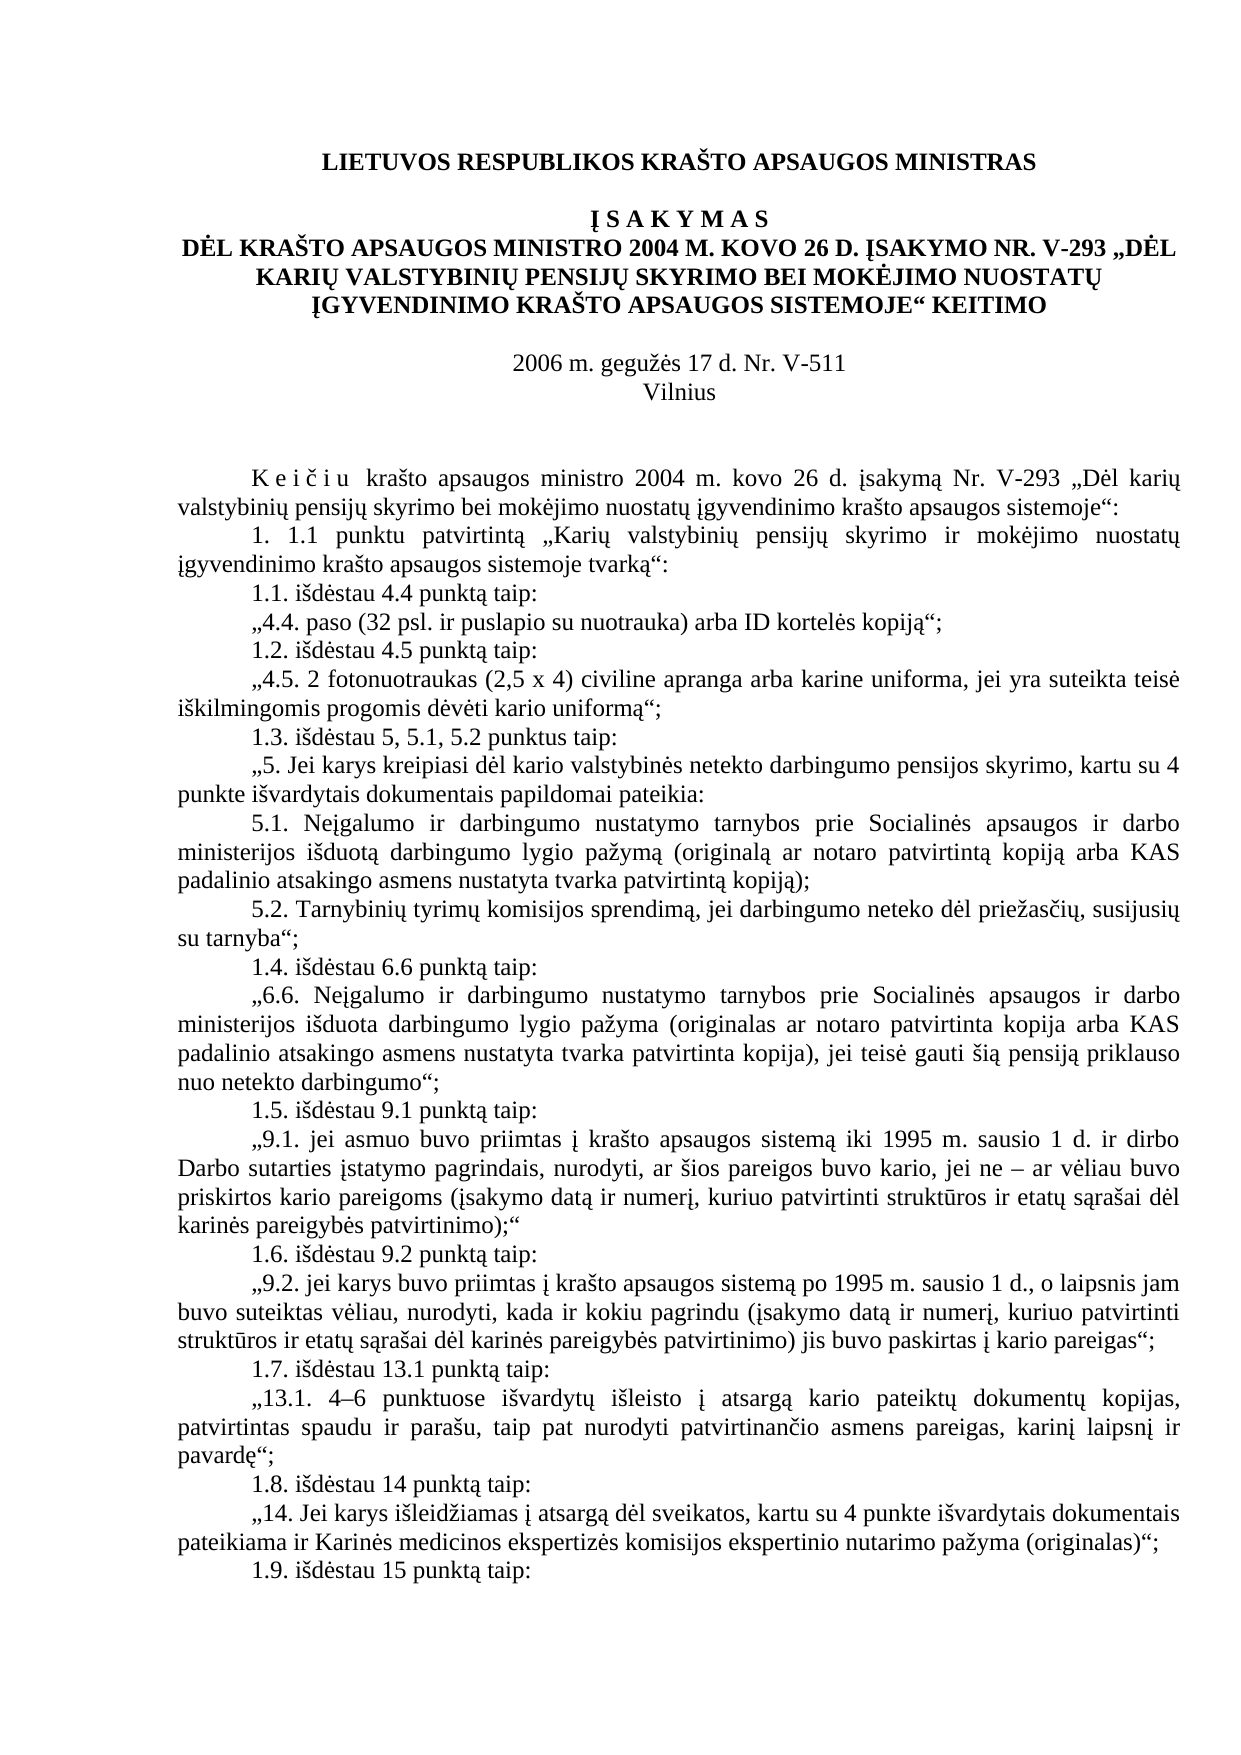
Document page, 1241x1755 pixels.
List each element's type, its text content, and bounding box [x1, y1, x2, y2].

text „4.5. 2 fotonuotraukas (2,5 x 4) civiline apranga arba karine uniforma, jei yra suteikta teisė iškilmingomis progomis dėvėti kario uniformą“; [177, 664, 1181, 722]
text 1.5. išdėstau 9.1 punktą taip: [177, 1096, 1181, 1124]
text 1. 1.1 punktu patvirtintą „Karių valstybinių pensijų skyrimo ir mokėjimo nuostatų įgyvendinimo krašto apsaugos sistemoje tvarką“: [177, 521, 1181, 578]
text 5.1. Neįgalumo ir darbingumo nustatymo tarnybos prie Socialinės apsaugos ir darbo ministerijos išduotą darbingumo lygio pažymą (originalą ar notaro patvirtintą kopiją arba KAS padalinio atsakingo asmens nustatyta tvarka patvirtintą kopiją); [177, 808, 1181, 894]
text 2006 m. gegužės 17 d. Nr. V-511 [177, 348, 1181, 377]
text 1.9. išdėstau 15 punktą taip: [177, 1556, 1181, 1584]
text 1.4. išdėstau 6.6 punktą taip: [177, 952, 1181, 981]
text 1.6. išdėstau 9.2 punktą taip: [177, 1239, 1181, 1268]
text „6.6. Neįgalumo ir darbingumo nustatymo tarnybos prie Socialinės apsaugos ir darbo ministerijos išduota darbingumo lygio pažyma (originalas ar notaro patvirtinta kopija arba KAS padalinio atsakingo asmens nustatyta tvarka patvirtinta kopija), jei teisė gauti šią pensiją priklauso nuo netekto darbingumo“; [177, 981, 1181, 1096]
text „5. Jei karys kreipiasi dėl kario valstybinės netekto darbingumo pensijos skyrimo, kartu su 4 punkte išvardytais dokumentais papildomai pateikia: [177, 751, 1181, 808]
text Į S A K Y M A S [177, 204, 1181, 233]
text „13.1. 4–6 punktuose išvardytų išleisto į atsargą kario pateiktų dokumentų kopijas, patvirtintas spaudu ir parašu, taip pat nurodyti patvirtinančio asmens pareigas, karinį laipsnį ir pavardę“; [177, 1383, 1181, 1469]
text 1.8. išdėstau 14 punktą taip: [177, 1469, 1181, 1498]
text 1.3. išdėstau 5, 5.1, 5.2 punktus taip: [177, 722, 1181, 751]
text 1.7. išdėstau 13.1 punktą taip: [177, 1354, 1181, 1383]
text „9.1. jei asmuo buvo priimtas į krašto apsaugos sistemą iki 1995 m. sausio 1 d. ir dirbo Darbo sutarties įstatymo pagrindais, nurodyti, ar šios pareigos buvo kario, jei ne – ar vėliau buvo priskirtos kario pareigoms (įsakymo datą ir numerį, kuriuo patvirtinti struktūros ir etatų sąrašai dėl karinės pareigybės patvirtinimo);“ [177, 1124, 1181, 1239]
text Keičiu krašto apsaugos ministro 2004 m. kovo 26 d. įsakymą Nr. V-293 „Dėl karių valstybinių pensijų skyrimo bei mokėjimo nuostatų įgyvendinimo krašto apsaugos sistemoje“: [177, 463, 1181, 521]
text „4.4. paso (32 psl. ir puslapio su nuotrauka) arba ID kortelės kopiją“; [177, 607, 1181, 636]
text DĖL KRAŠTO APSAUGOS MINISTRO 2004 M. KOVO 26 D. ĮSAKYMO NR. V-293 „DĖL KARIŲ VALSTYBINIŲ PENSIJŲ SKYRIMO BEI MOKĖJIMO NUOSTATŲ ĮGYVENDINIMO KRAŠTO APSAUGOS SISTEMOJE“ KEITIMO [177, 233, 1181, 319]
text LIETUVOS RESPUBLIKOS KRAŠTO APSAUGOS MINISTRAS [177, 147, 1181, 176]
text 5.2. Tarnybinių tyrimų komisijos sprendimą, jei darbingumo neteko dėl priežasčių, susijusių su tarnyba“; [177, 894, 1181, 952]
text 1.2. išdėstau 4.5 punktą taip: [177, 636, 1181, 664]
text „14. Jei karys išleidžiamas į atsargą dėl sveikatos, kartu su 4 punkte išvardytais dokumentais pateikiama ir Karinės medicinos ekspertizės komisijos ekspertinio nutarimo pažyma (originalas)“; [177, 1498, 1181, 1556]
text Vilnius [177, 377, 1181, 406]
text „9.2. jei karys buvo priimtas į krašto apsaugos sistemą po 1995 m. sausio 1 d., o laipsnis jam buvo suteiktas vėliau, nurodyti, kada ir kokiu pagrindu (įsakymo datą ir numerį, kuriuo patvirtinti struktūros ir etatų sąrašai dėl karinės pareigybės patvirtinimo) jis buvo paskirtas į kario pareigas“; [177, 1268, 1181, 1354]
text 1.1. išdėstau 4.4 punktą taip: [177, 578, 1181, 607]
